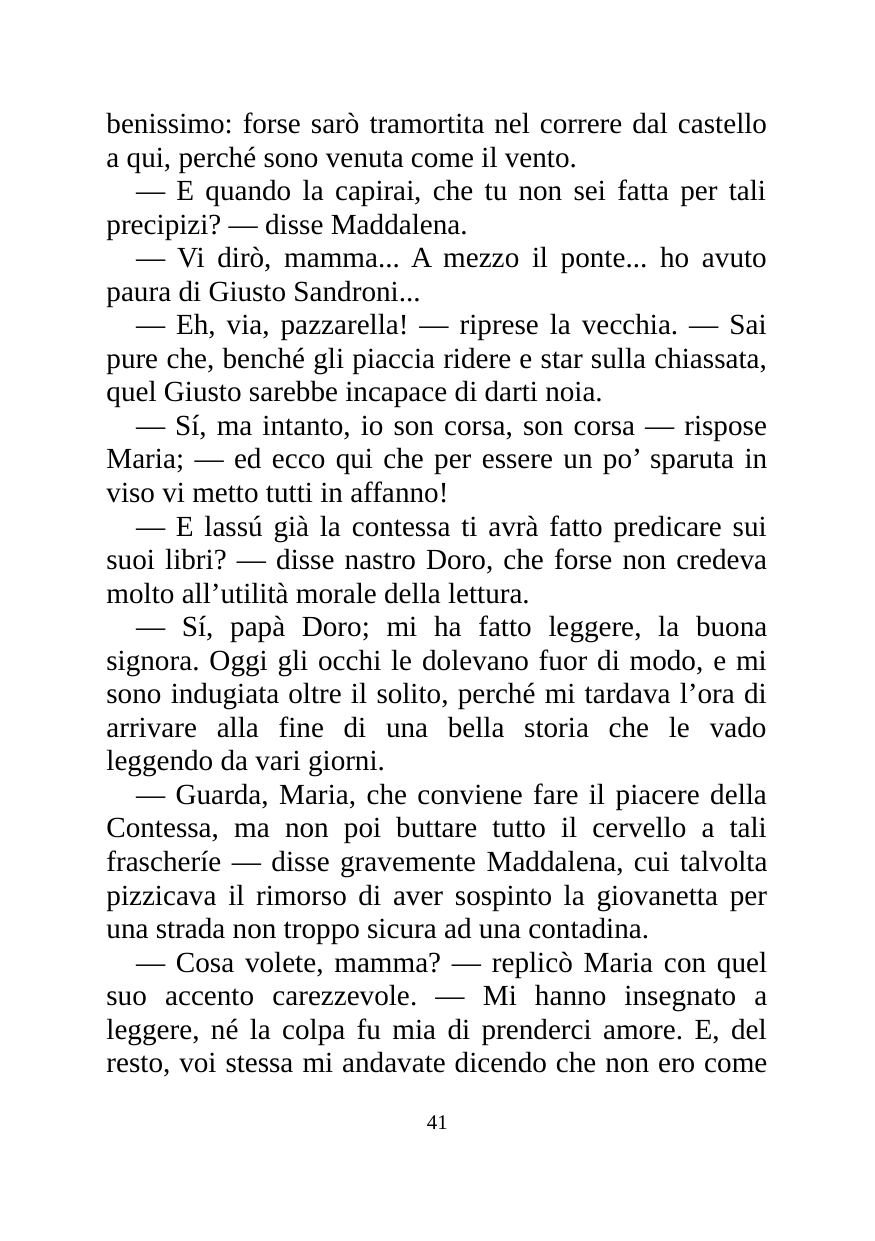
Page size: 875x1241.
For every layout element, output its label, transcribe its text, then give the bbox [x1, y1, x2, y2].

text — Sí, papà Doro; mi ha fatto leggere, la buona signora. Oggi gli occhi le dolevano fuor di modo, e mi sono indugiata oltre il solito, perché mi tardava l’ora di arrivare alla fine di una bella storia che le vado leggendo da vari giorni. [106, 609, 768, 777]
text — Guarda, Maria, che conviene fare il piacere della Contessa, ma non poi buttare tutto il cervello a tali frascheríe — disse gravemente Maddalena, cui talvolta pizzicava il rimorso di aver sospinto la giovanetta per una strada non troppo sicura ad una contadina. [106, 777, 768, 945]
text — Eh, via, pazzarella! — riprese la vecchia. — Sai pure che, benché gli piaccia ridere e star sulla chiassata, quel Giusto sarebbe incapace di darti noia. [106, 307, 768, 408]
text — E lassú già la contessa ti avrà fatto predicare sui suoi libri? — disse nastro Doro, che forse non credeva molto all’utilità morale della lettura. [106, 509, 768, 609]
text — Cosa volete, mamma? — replicò Maria con quel suo accento carezzevole. — Mi hanno insegnato a leggere, né la colpa fu mia di prenderci amore. E, del resto, voi stessa mi andavate dicendo che non ero come [106, 945, 768, 1079]
text — Vi dirò, mamma... A mezzo il ponte... ho avuto paura di Giusto Sandroni... [106, 240, 768, 307]
text benissimo: forse sarò tramortita nel correre dal castello a qui, perché sono venuta come il vento. [106, 106, 768, 173]
text — Sí, ma intanto, io son corsa, son corsa — rispose Maria; — ed ecco qui che per essere un po’ sparuta in viso vi metto tutti in affanno! [106, 408, 768, 509]
text — E quando la capirai, che tu non sei fatta per tali precipizi? — disse Maddalena. [106, 173, 768, 240]
